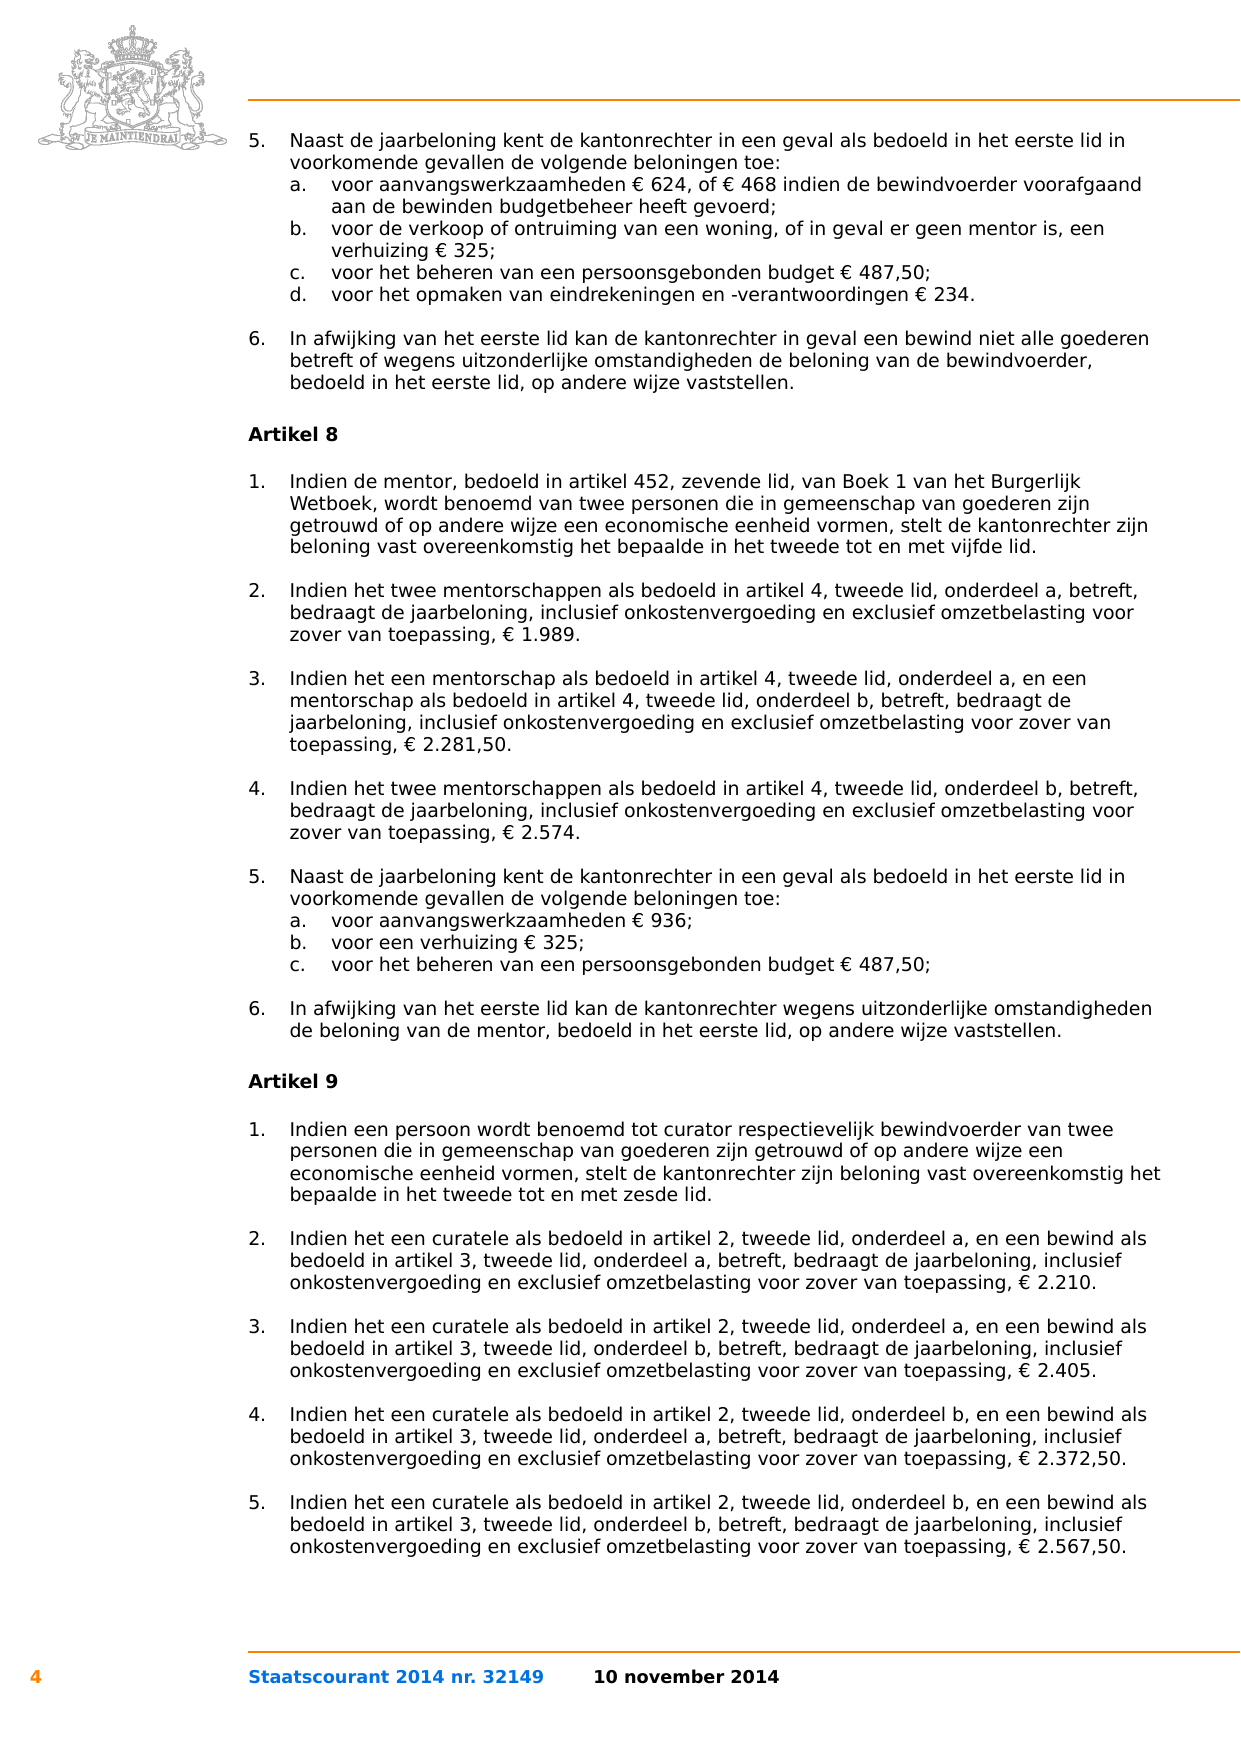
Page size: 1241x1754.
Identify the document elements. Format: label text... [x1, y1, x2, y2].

text 3. Indien het een curatele als bedoeld in artikel 2, tweede lid, onderdeel a, en een bewind als bedoeld in artikel 3, tweede lid, onderdeel b, betreft, bedraagt de jaarbeloning, inclusief onkostenvergoeding en exclusief omzetbelasting voor zover van toepassing, € 2.405. [248, 1316, 1163, 1382]
text 6. In afwijking van het eerste lid kan de kantonrechter in geval een bewind niet alle goederen betreft of wegens uitzonderlijke omstandigheden de beloning van de bewindvoerder, bedoeld in het eerste lid, op andere wijze vaststellen. [248, 328, 1163, 393]
text d. voor het opmaken van eindrekeningen en -verantwoordingen € 234. [289, 284, 1163, 306]
text b. voor een verhuizing € 325; [289, 932, 1163, 954]
text c. voor het beheren van een persoonsgebonden budget € 487,50; [289, 262, 1163, 284]
text 5. Indien het een curatele als bedoeld in artikel 2, tweede lid, onderdeel b, en een bewind als bedoeld in artikel 3, tweede lid, onderdeel b, betreft, bedraagt de jaarbeloning, inclusief onkostenvergoeding en exclusief omzetbelasting voor zover van toepassing, € 2.567,50. [248, 1492, 1163, 1558]
subtitle Artikel 9 [248, 1071, 1163, 1093]
text 5. Naast de jaarbeloning kent de kantonrechter in een geval als bedoeld in het eerste lid in voorkomende gevallen de volgende beloningen toe: [248, 130, 1163, 174]
text 2. Indien het twee mentorschappen als bedoeld in artikel 4, tweede lid, onderdeel a, betreft, bedraagt de jaarbeloning, inclusief onkostenvergoeding en exclusief omzetbelasting voor zover van toepassing, € 1.989. [248, 580, 1163, 646]
text 4. Indien het een curatele als bedoeld in artikel 2, tweede lid, onderdeel b, en een bewind als bedoeld in artikel 3, tweede lid, onderdeel a, betreft, bedraagt de jaarbeloning, inclusief onkostenvergoeding en exclusief omzetbelasting voor zover van toepassing, € 2.372,50. [248, 1404, 1163, 1470]
picture [38, 25, 227, 150]
text 4. Indien het twee mentorschappen als bedoeld in artikel 4, tweede lid, onderdeel b, betreft, bedraagt de jaarbeloning, inclusief onkostenvergoeding en exclusief omzetbelasting voor zover van toepassing, € 2.574. [248, 778, 1163, 844]
text c. voor het beheren van een persoonsgebonden budget € 487,50; [289, 954, 1163, 976]
text 1. Indien de mentor, bedoeld in artikel 452, zevende lid, van Boek 1 van het Burgerlijk Wetboek, wordt benoemd van twee personen die in gemeenschap van goederen zijn getrouwd of op andere wijze een economische eenheid vormen, stelt de kantonrechter zijn beloning vast overeenkomstig het bepaalde in het tweede tot en met vijfde lid. [248, 471, 1163, 558]
text 3. Indien het een mentorschap als bedoeld in artikel 4, tweede lid, onderdeel a, en een mentorschap als bedoeld in artikel 4, tweede lid, onderdeel b, betreft, bedraagt de jaarbeloning, inclusief onkostenvergoeding en exclusief omzetbelasting voor zover van toepassing, € 2.281,50. [248, 668, 1163, 756]
text b. voor de verkoop of ontruiming van een woning, of in geval er geen mentor is, een verhuizing € 325; [289, 218, 1163, 262]
text 2. Indien het een curatele als bedoeld in artikel 2, tweede lid, onderdeel a, en een bewind als bedoeld in artikel 3, tweede lid, onderdeel a, betreft, bedraagt de jaarbeloning, inclusief onkostenvergoeding en exclusief omzetbelasting voor zover van toepassing, € 2.210. [248, 1228, 1163, 1294]
text 6. In afwijking van het eerste lid kan de kantonrechter wegens uitzonderlijke omstandigheden de beloning van de mentor, bedoeld in het eerste lid, op andere wijze vaststellen. [248, 997, 1163, 1041]
text a. voor aanvangswerkzaamheden € 936; [289, 910, 1163, 932]
text 5. Naast de jaarbeloning kent de kantonrechter in een geval als bedoeld in het eerste lid in voorkomende gevallen de volgende beloningen toe: [248, 866, 1163, 910]
text a. voor aanvangswerkzaamheden € 624, of € 468 indien de bewindvoerder voorafgaand aan de bewinden budgetbeheer heeft gevoerd; [289, 174, 1163, 218]
subtitle Artikel 8 [248, 423, 1163, 446]
text 1. Indien een persoon wordt benoemd tot curator respectievelijk bewindvoerder van twee personen die in gemeenschap van goederen zijn getrouwd of op andere wijze een economische eenheid vormen, stelt de kantonrechter zijn beloning vast overeenkomstig het bepaalde in het tweede tot en met zesde lid. [248, 1118, 1163, 1206]
